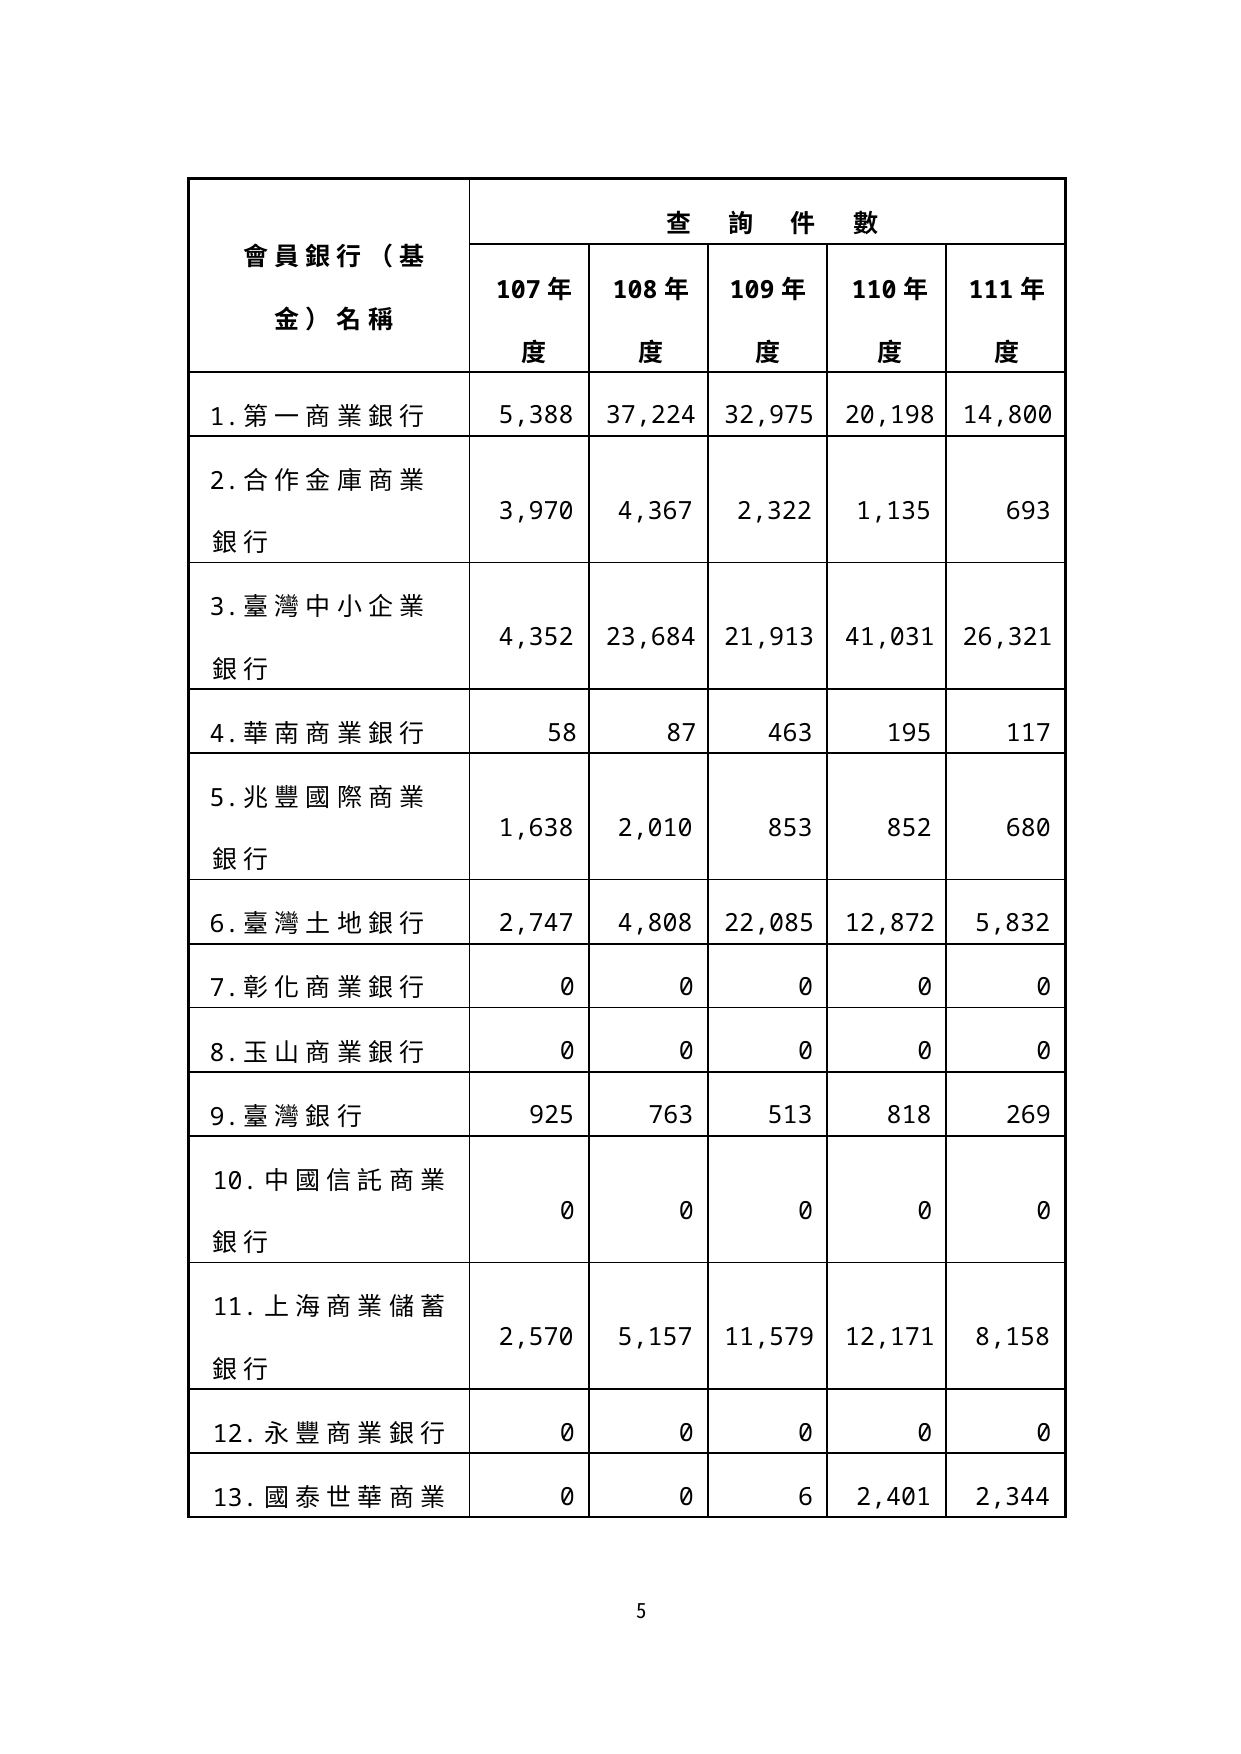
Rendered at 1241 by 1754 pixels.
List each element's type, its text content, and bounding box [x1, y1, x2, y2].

table_cell 269 [947, 1073, 1064, 1135]
table_cell 1,135 [828, 437, 945, 562]
table_cell 5,157 [590, 1263, 707, 1388]
table_cell 0 [709, 1008, 826, 1071]
table_cell 110年度 [828, 245, 945, 371]
table_cell 0 [828, 945, 945, 1007]
table_cell 763 [590, 1073, 707, 1135]
table_cell 1,638 [470, 754, 588, 879]
table_cell 0 [709, 1390, 826, 1452]
table_cell 11.上海商業儲蓄銀行 [190, 1263, 469, 1388]
table_cell 0 [470, 1137, 588, 1262]
table_cell 41,031 [828, 563, 945, 688]
table_cell 0 [470, 1390, 588, 1452]
table_cell 0 [947, 1137, 1064, 1262]
table_cell 0 [709, 945, 826, 1007]
table_cell 23,684 [590, 563, 707, 688]
table_cell 0 [828, 1008, 945, 1071]
table_cell 8.玉山商業銀行 [190, 1008, 469, 1071]
table_cell 107年度 [470, 245, 588, 371]
table_cell 1.第一商業銀行 [190, 373, 469, 435]
table_cell 3,970 [470, 437, 588, 562]
table_cell 0 [470, 1008, 588, 1071]
table_cell 22,085 [709, 880, 826, 943]
table_cell 0 [947, 1390, 1064, 1452]
table_cell 111年度 [947, 245, 1064, 371]
table_cell 680 [947, 754, 1064, 879]
table_cell 58 [470, 690, 588, 752]
table_cell 5.兆豐國際商業銀行 [190, 754, 469, 879]
table_cell 2,322 [709, 437, 826, 562]
table_cell 87 [590, 690, 707, 752]
table_cell 0 [590, 1008, 707, 1071]
table_cell 37,224 [590, 373, 707, 435]
table_cell 2.合作金庫商業銀行 [190, 437, 469, 562]
table_cell 4.華南商業銀行 [190, 690, 469, 752]
table_cell 10.中國信託商業銀行 [190, 1137, 469, 1262]
table_cell 14,800 [947, 373, 1064, 435]
table_cell 0 [947, 1008, 1064, 1071]
table_cell 818 [828, 1073, 945, 1135]
table_cell 2,401 [828, 1454, 945, 1516]
table_cell 0 [590, 1390, 707, 1452]
table_cell 6 [709, 1454, 826, 1516]
table_cell 0 [470, 945, 588, 1007]
table_cell 2,010 [590, 754, 707, 879]
table_cell 4,808 [590, 880, 707, 943]
table_cell 2,747 [470, 880, 588, 943]
table_cell 853 [709, 754, 826, 879]
table_header 會員銀行（基金）名稱 [190, 180, 469, 371]
table_cell 5,388 [470, 373, 588, 435]
table_cell 852 [828, 754, 945, 879]
table_cell 20,198 [828, 373, 945, 435]
table_cell 7.彰化商業銀行 [190, 945, 469, 1007]
table_cell 8,158 [947, 1263, 1064, 1388]
table_cell 26,321 [947, 563, 1064, 688]
table_cell 108年度 [590, 245, 707, 371]
table_cell 4,352 [470, 563, 588, 688]
table_cell 12,171 [828, 1263, 945, 1388]
table_cell 0 [590, 1454, 707, 1516]
table_cell 109年度 [709, 245, 826, 371]
table_cell 0 [828, 1390, 945, 1452]
table_cell 0 [470, 1454, 588, 1516]
table_cell 693 [947, 437, 1064, 562]
table_header 查 詢 件 數 [470, 180, 1064, 243]
table_cell 195 [828, 690, 945, 752]
table_cell 513 [709, 1073, 826, 1135]
table_cell 12,872 [828, 880, 945, 943]
table_cell 3.臺灣中小企業銀行 [190, 563, 469, 688]
table_cell 463 [709, 690, 826, 752]
table_cell 0 [590, 1137, 707, 1262]
table_cell 0 [828, 1137, 945, 1262]
table_cell 2,344 [947, 1454, 1064, 1516]
table_cell 925 [470, 1073, 588, 1135]
table_cell 117 [947, 690, 1064, 752]
table_cell 21,913 [709, 563, 826, 688]
table_cell 4,367 [590, 437, 707, 562]
table_cell 5,832 [947, 880, 1064, 943]
table_cell 9.臺灣銀行 [190, 1073, 469, 1135]
table_cell 2,570 [470, 1263, 588, 1388]
table_cell 32,975 [709, 373, 826, 435]
table_cell 6.臺灣土地銀行 [190, 880, 469, 943]
table_cell 13.國泰世華商業 [190, 1454, 469, 1516]
table_cell 0 [947, 945, 1064, 1007]
table_cell 0 [709, 1137, 826, 1262]
table_cell 0 [590, 945, 707, 1007]
table_cell 11,579 [709, 1263, 826, 1388]
table_cell 12.永豐商業銀行 [190, 1390, 469, 1452]
